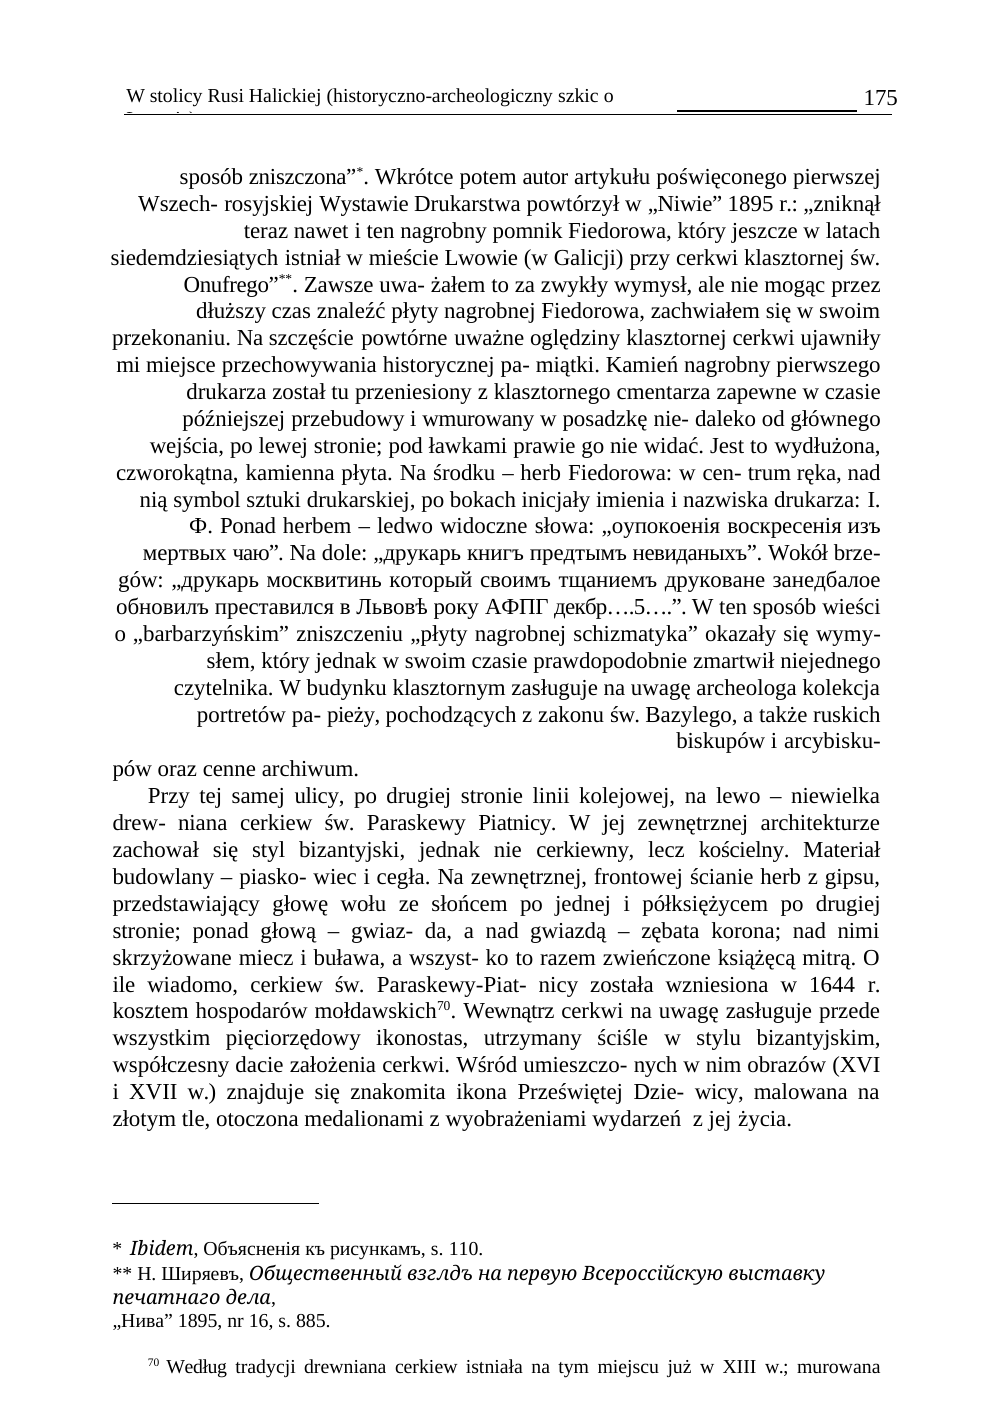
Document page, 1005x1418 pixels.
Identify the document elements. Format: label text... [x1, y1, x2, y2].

text „Нива” 1895, nr 16, s. 885. [112, 1309, 904, 1332]
text Przy tej samej ulicy, po drugiej stronie linii kolejowej, na lewo – niewielka drew- niana cerkiew św. Paraskewy Piatnicy. W jej zewnętrznej architekturze zachował się styl bizantyjski, jednak nie cerkiewny, lecz kościelny. Materiał budowlany – piasko- wiec i cegła. Na zewnętrznej, frontowej ścianie herb z gipsu, przedstawiający głowę wołu ze słońcem po jednej i półksiężycem po drugiej stronie; ponad głową – gwiaz- da, a nad gwiazdą – zębata korona; nad nimi skrzyżowane miecz i buława, a wszyst- ko to razem zwieńczone książęcą mitrą. O ile wiadomo, cerkiew św. Paraskewy-Piat- nicy została wzniesiona w 1644 r. kosztem hospodarów mołdawskich70. Wewnątrz cerkwi na uwagę zasługuje przede wszystkim pięciorzędowy ikonostas, utrzymany ściśle w stylu bizantyjskim, współczesny dacie założenia cerkwi. Wśród umieszczo- nych w nim obrazów (XVI i XVII w.) znajduje się znakomita ikona Przeświętej Dzie- wicy, malowana na złotym tle, otoczona medalionami z wyobrażeniami wydarzeń z jej życia. [112, 783, 881, 1131]
list Ibidem, Объясненія къ рисункамъ, s. 110. [112, 1236, 904, 1261]
text sposób zniszczona”*. Wkrótce potem autor artykułu poświęconego pierwszej Wszech- rosyjskiej Wystawie Drukarstwa powtórzył w „Niwie” 1895 r.: „zniknął teraz nawet i ten nagrobny pomnik Fiedorowa, który jeszcze w latach siedemdziesiątych istniał w mieście Lwowie (w Galicji) przy cerkwi klasztornej św. Onufrego”**. Zawsze uwa- żałem to za zwykły wymysł, ale nie mogąc przez dłuższy czas znaleźć płyty nagrobnej Fiedorowa, zachwiałem się w swoim przekonaniu. Na szczęście powtórne uważne oględziny klasztornej cerkwi ujawniły mi miejsce przechowywania historycznej pa- miątki. Kamień nagrobny pierwszego drukarza został tu przeniesiony z klasztornego cmentarza zapewne w czasie późniejszej przebudowy i wmurowany w posadzkę nie- daleko od głównego wejścia, po lewej stronie; pod ławkami prawie go nie widać. Jest to wydłużona, czworokątna, kamienna płyta. Na środku – herb Fiedorowa: w cen- trum ręka, nad nią symbol sztuki drukarskiej, po bokach inicjały imienia i nazwiska drukarza: І. Ф. Ponad herbem – ledwo widoczne słowa: „оупокоенія воскресенія изъ мертвых чаю”. Na dole: „друкарь книгъ предтымъ невиданыхъ”. Wokół brze- gów: „друкарь москвитинь который своимъ тщаниемъ друкoване занедбалое обновилъ преставился в Львовѣ року АФПГ декбр….5….”. W ten sposób wieści o „barbarzyńskim” zniszczeniu „płyty nagrobnej schizmatyka” okazały się wymy- słem, który jednak w swoim czasie prawdopodobnie zmartwił niejednego czytelnika. W budynku klasztornym zasługuje na uwagę archeologa kolekcja portretów pa- pieży, pochodzących z zakonu św. Bazylego, a także ruskich biskupów i arcybisku- [110, 163, 881, 754]
text 70 Według tradycji drewniana cerkiew istniała na tym miejscu już w XIII w.; murowana [112, 1356, 880, 1378]
text ** Н. Ширяевъ, Общественный взглдъ на первую Всероссійскую выставку печатнаго дела, [112, 1261, 904, 1309]
text pów oraz cenne archiwum. [112, 755, 904, 782]
